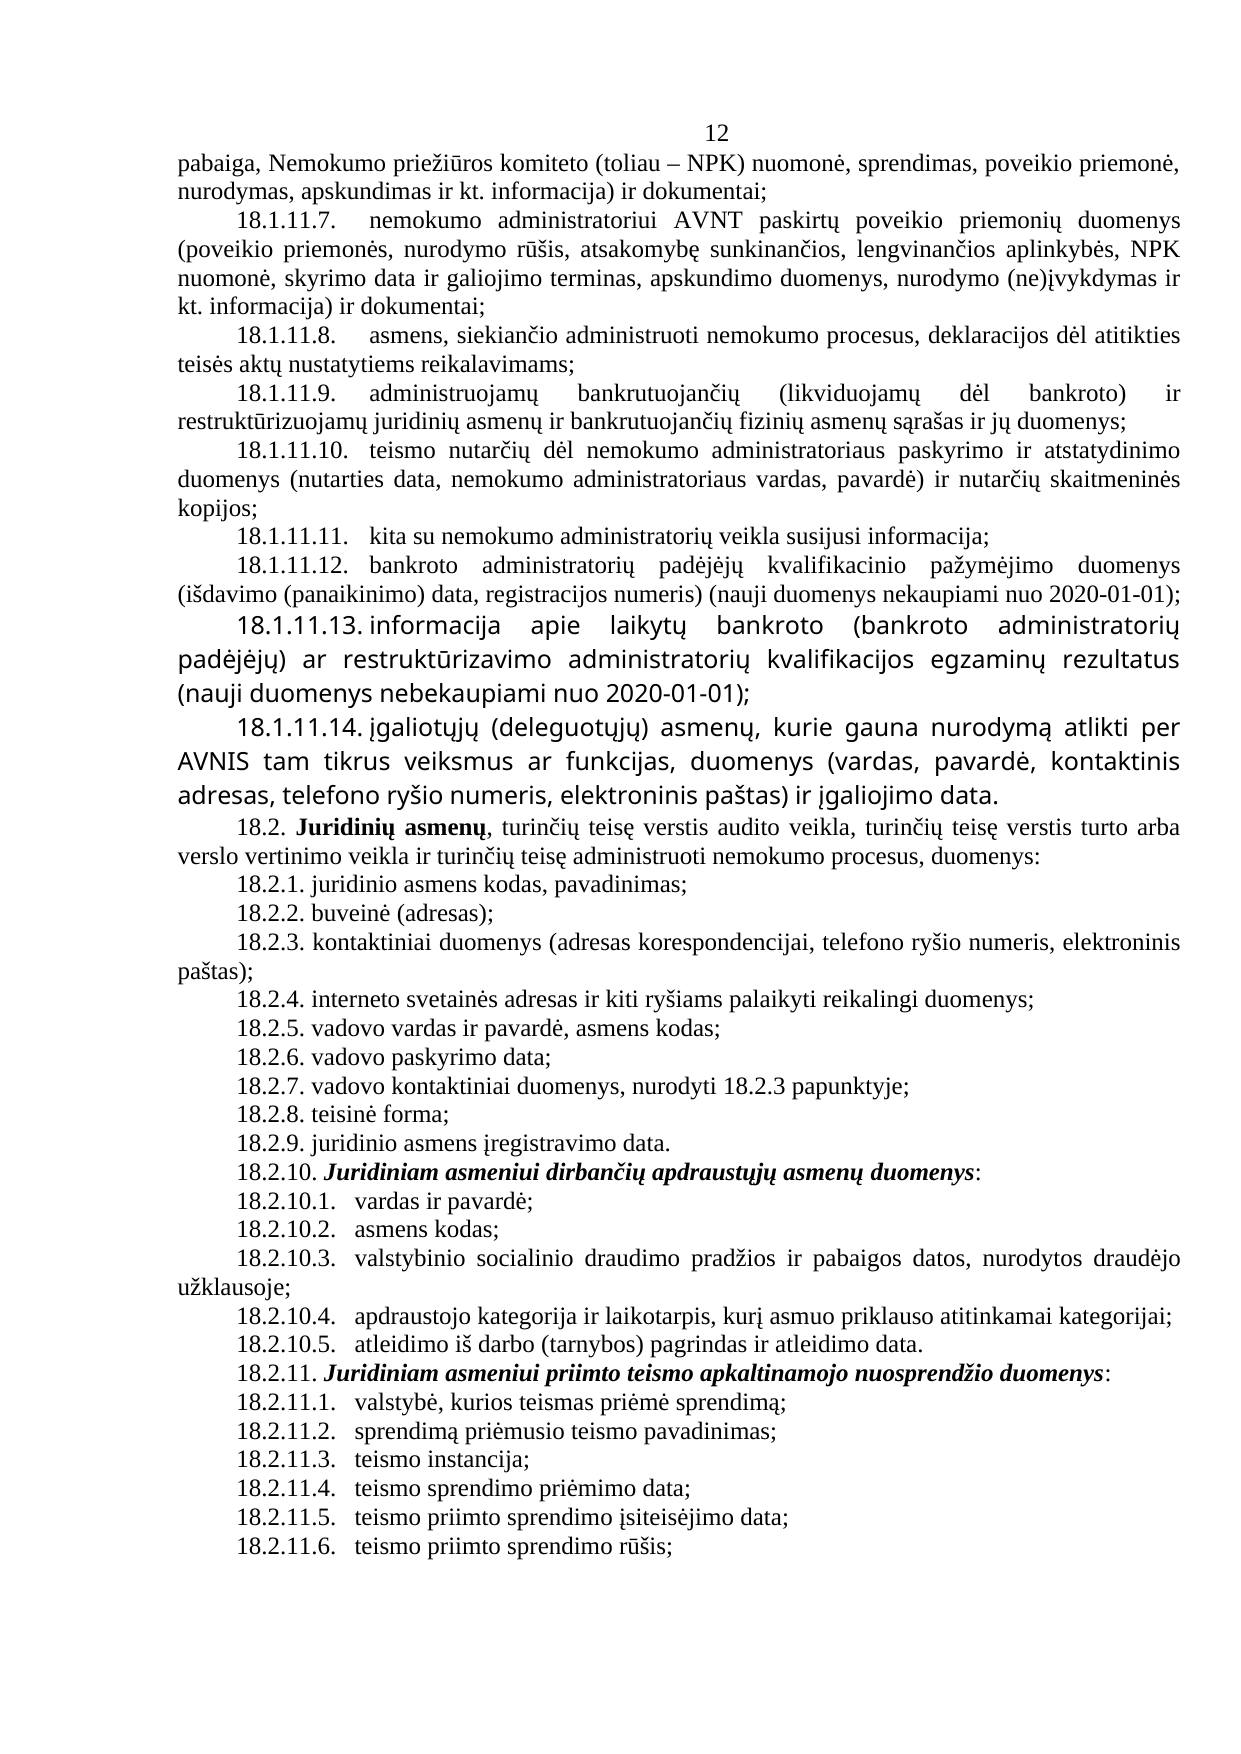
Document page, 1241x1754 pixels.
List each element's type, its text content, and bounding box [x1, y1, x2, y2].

text 18.2.10. Juridiniam asmeniui dirbančių apdraustųjų asmenų duomenys: [177, 1157, 1181, 1186]
text 18.2.7. vadovo kontaktiniai duomenys, nurodyti 18.2.3 papunktyje; [177, 1071, 1181, 1099]
text 18.2.10.4. apdraustojo kategorija ir laikotarpis, kurį asmuo priklauso atitinkamai kategorijai; [177, 1301, 1181, 1329]
text 18.2.11.1. valstybė, kurios teismas priėmė sprendimą; [177, 1387, 1181, 1416]
text 18.2.5. vadovo vardas ir pavardė, asmens kodas; [177, 1013, 1181, 1042]
text 18.2.1. juridinio asmens kodas, pavadinimas; [177, 869, 1181, 898]
text 18.2.8. teisinė forma; [177, 1099, 1181, 1128]
text 18.1.11.7. nemokumo administratoriui AVNT paskirtų poveikio priemonių duomenys (poveikio priemonės, nurodymo rūšis, atsakomybę sunkinančios, lengvinančios aplinkybės, NPK nuomonė, skyrimo data ir galiojimo terminas, apskundimo duomenys, nurodymo (ne)įvykdymas ir kt. informacija) ir dokumentai; [177, 205, 1181, 320]
text 18.2.10.2. asmens kodas; [177, 1214, 1181, 1243]
text 18.2.3. kontaktiniai duomenys (adresas korespondencijai, telefono ryšio numeris, elektroninis paštas); [177, 927, 1181, 984]
text 18.2.11.6. teismo priimto sprendimo rūšis; [177, 1531, 1181, 1559]
text 18.2.11.2. sprendimą priėmusio teismo pavadinimas; [177, 1416, 1181, 1444]
text 18.1.11.11. kita su nemokumo administratorių veikla susijusi informacija; [177, 521, 1181, 550]
text 18.2.4. interneto svetainės adresas ir kiti ryšiams palaikyti reikalingi duomenys; [177, 984, 1181, 1013]
text 18.2.9. juridinio asmens įregistravimo data. [177, 1128, 1181, 1157]
text 18.2.10.5. atleidimo iš darbo (tarnybos) pagrindas ir atleidimo data. [177, 1329, 1181, 1358]
text 18.1.11.8. asmens, siekiančio administruoti nemokumo procesus, deklaracijos dėl atitikties teisės aktų nustatytiems reikalavimams; [177, 320, 1181, 378]
text 18.2.10.1. vardas ir pavardė; [177, 1186, 1181, 1214]
text 18.2.11.5. teismo priimto sprendimo įsiteisėjimo data; [177, 1502, 1181, 1531]
text 18.1.11.10. teismo nutarčių dėl nemokumo administratoriaus paskyrimo ir atstatydinimo duomenys (nutarties data, nemokumo administratoriaus vardas, pavardė) ir nutarčių skaitmeninės kopijos; [177, 435, 1181, 521]
text 18.2.6. vadovo paskyrimo data; [177, 1042, 1181, 1071]
text 18.2.2. buveinė (adresas); [177, 898, 1181, 927]
text 18.2.11.4. teismo sprendimo priėmimo data; [177, 1473, 1181, 1502]
text 18.2.10.3. valstybinio socialinio draudimo pradžios ir pabaigos datos, nurodytos draudėjo užklausoje; [177, 1243, 1181, 1301]
text pabaiga, Nemokumo priežiūros komiteto (toliau – NPK) nuomonė, sprendimas, poveikio priemonė, nurodymas, apskundimas ir kt. informacija) ir dokumentai; [177, 148, 1181, 205]
text 18.2. Juridinių asmenų, turinčių teisę verstis audito veikla, turinčių teisę verstis turto arba verslo vertinimo veikla ir turinčių teisę administruoti nemokumo procesus, duomenys: [177, 812, 1181, 869]
text 18.1.11.9. administruojamų bankrutuojančių (likviduojamų dėl bankroto) ir restruktūrizuojamų juridinių asmenų ir bankrutuojančių fizinių asmenų sąrašas ir jų duomenys; [177, 378, 1181, 435]
text 18.1.11.14. įgaliotųjų (deleguotųjų) asmenų, kurie gauna nurodymą atlikti per AVNIS tam tikrus veiksmus ar funkcijas, duomenys (vardas, pavardė, kontaktinis adresas, telefono ryšio numeris, elektroninis paštas) ir įgaliojimo data. [177, 710, 1181, 812]
text 18.2.11.3. teismo instancija; [177, 1444, 1181, 1473]
text 18.1.11.12. bankroto administratorių padėjėjų kvalifikacinio pažymėjimo duomenys (išdavimo (panaikinimo) data, registracijos numeris) (nauji duomenys nekaupiami nuo 2020-01-01); [177, 550, 1181, 608]
text 18.2.11. Juridiniam asmeniui priimto teismo apkaltinamojo nuosprendžio duomenys: [177, 1358, 1181, 1387]
text 18.1.11.13. informacija apie laikytų bankroto (bankroto administratorių padėjėjų) ar restruktūrizavimo administratorių kvalifikacijos egzaminų rezultatus (nauji duomenys nebekaupiami nuo 2020-01-01); [177, 608, 1181, 710]
